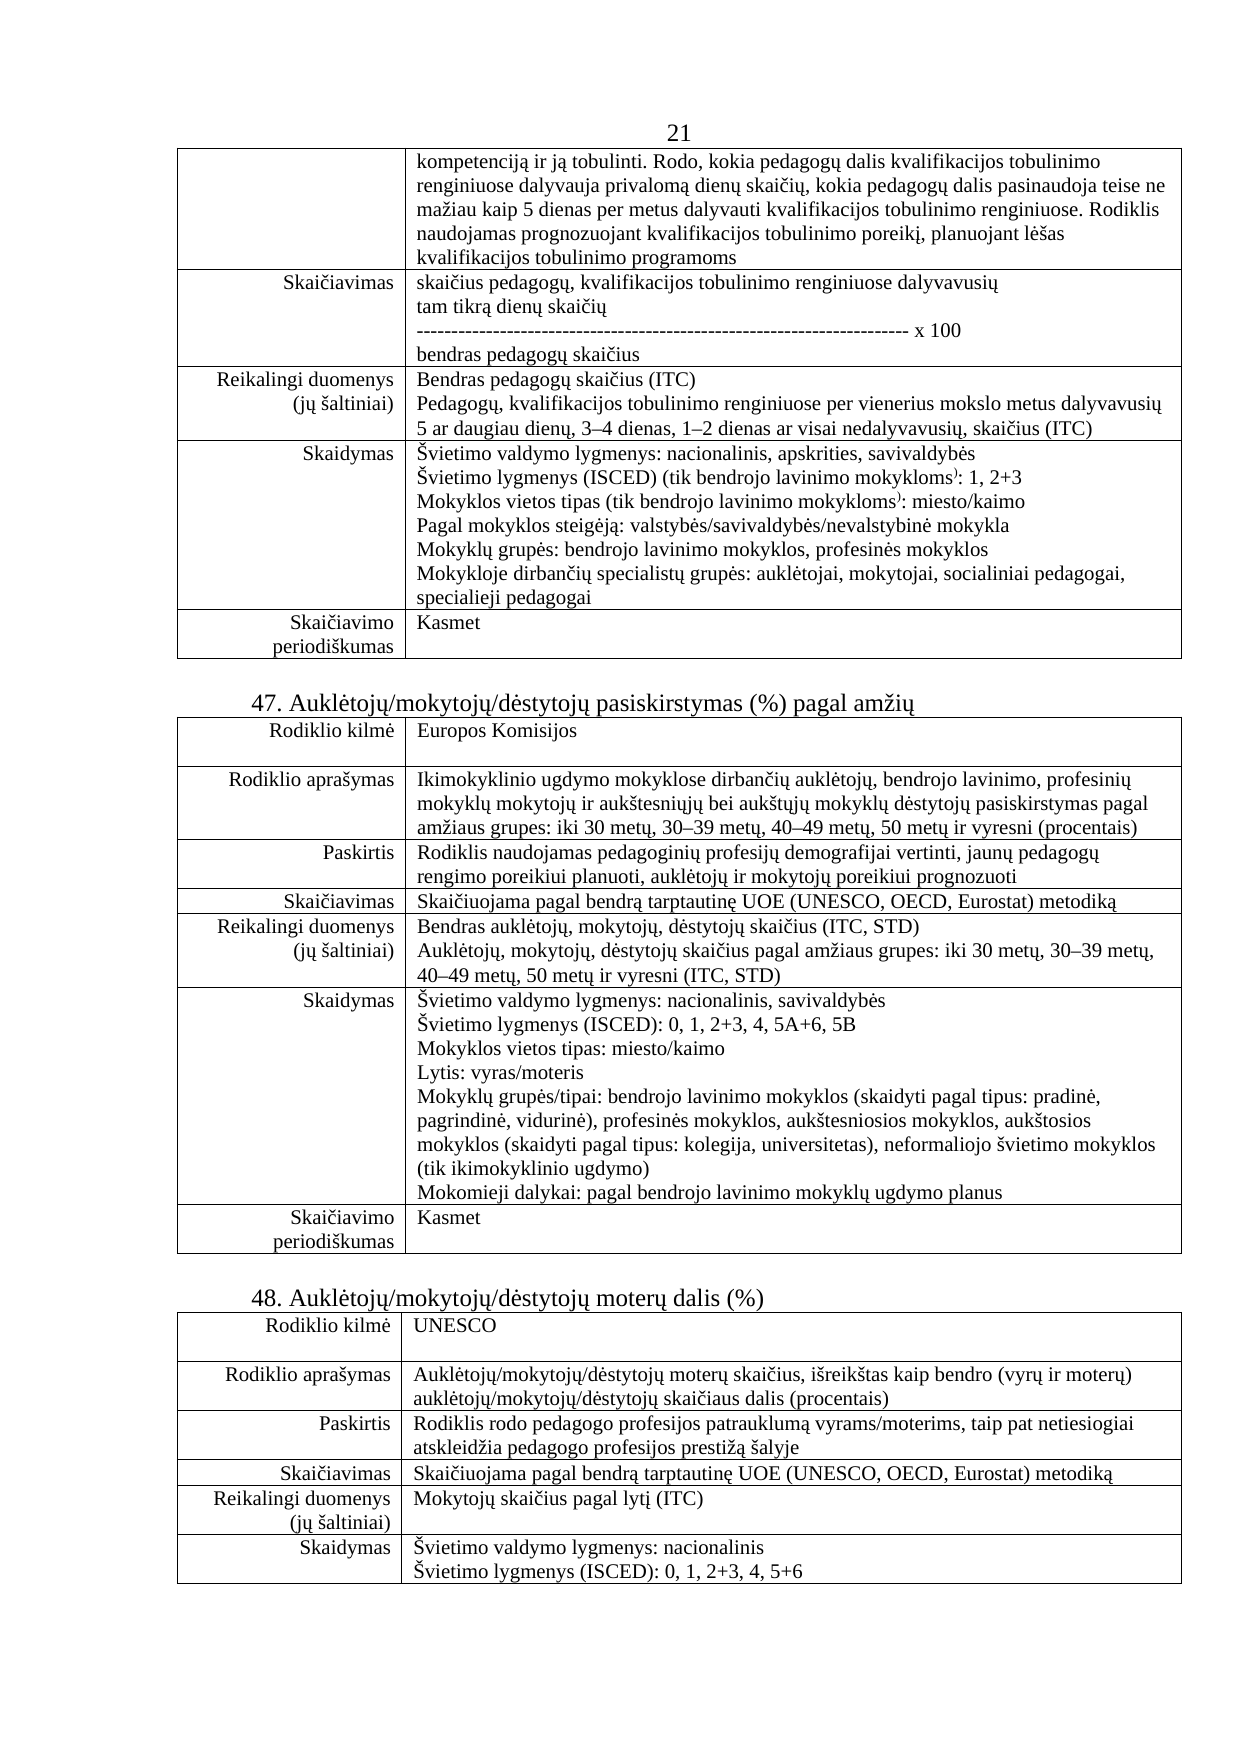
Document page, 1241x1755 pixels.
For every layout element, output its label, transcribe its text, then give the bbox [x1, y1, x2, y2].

table_cell Rodiklio aprašymas [178, 767, 405, 839]
table_cell Mokytojų skaičius pagal lytį (ITC) [402, 1486, 1181, 1534]
table_cell kasmet [406, 1205, 1181, 1253]
table_header Rodiklio kilmė [178, 718, 405, 766]
table_cell Skaičiavimo periodiškumas [178, 610, 405, 658]
table_cell Bendras auklėtojų, mokytojų, dėstytojų skaičius (ITC, STD) Auklėtojų, mokytojų, dėstytojų skaičius pagal amžiaus grupes: iki 30 metų, 30–39 metų, 40–49 metų, 50 metų ir vyresni (ITC, STD) [406, 914, 1181, 987]
table_cell Skaičiavimas [178, 270, 405, 366]
table_header Europos Komisijos [406, 718, 1181, 766]
table_cell Paskirtis [178, 1411, 401, 1459]
table_cell Rodiklis naudojamas pedagoginių profesijų demografijai vertinti, jaunų pedagogų rengimo poreikiui planuoti, auklėtojų ir mokytojų poreikiui prognozuoti [406, 840, 1181, 888]
table_cell Skaidymas [178, 988, 405, 1204]
table_cell Auklėtojų/mokytojų/dėstytojų moterų skaičius, išreikštas kaip bendro (vyrų ir moterų) auklėtojų/mokytojų/dėstytojų skaičiaus dalis (procentais) [402, 1362, 1181, 1410]
text 47. Auklėtojų/mokytojų/dėstytojų pasiskirstymas (%) pagal amžių [177, 688, 1181, 717]
table_cell Reikalingi duomenys (jų šaltiniai) [178, 367, 405, 439]
table_cell Rodiklio aprašymas [178, 1362, 401, 1410]
table_cell Skaičiuojama pagal bendrą tarptautinę UOE (UNESCO, OECD, Eurostat) metodiką [402, 1460, 1181, 1484]
table_cell Skaičiavimo periodiškumas [178, 1205, 405, 1253]
table_cell Kasmet [406, 610, 1181, 658]
table_cell Paskirtis [178, 840, 405, 888]
table_cell Skaičiavimas [178, 1460, 401, 1484]
table_cell Skaidymas [178, 441, 405, 609]
table_cell Švietimo valdymo lygmenys: nacionalinis, savivaldybės Švietimo lygmenys (ISCED): 0, 1, 2+3, 4, 5A+6, 5B Mokyklos vietos tipas: miesto/kaimo Lytis: vyras/moteris Mokyklų grupės/tipai: bendrojo lavinimo mokyklos (skaidyti pagal tipus: pradinė, pagrindinė, vidurinė), profesinės mokyklos, aukštesniosios mokyklos, aukštosios mokyklos (skaidyti pagal tipus: kolegija, universitetas), neformaliojo švietimo mokyklos (tik ikimokyklinio ugdymo) Mokomieji dalykai: pagal bendrojo lavinimo mokyklų ugdymo planus [406, 988, 1181, 1204]
table_cell Švietimo valdymo lygmenys: nacionalinis, apskrities, savivaldybės Švietimo lygmenys (ISCED) (tik bendrojo lavinimo mokykloms): 1, 2+3 Mokyklos vietos tipas (tik bendrojo lavinimo mokykloms): miesto/kaimo Pagal mokyklos steigėją: valstybės/savivaldybės/nevalstybinė mokykla Mokyklų grupės: bendrojo lavinimo mokyklos, profesinės mokyklos Mokykloje dirbančių specialistų grupės: auklėtojai, mokytojai, socialiniai pedagogai, specialieji pedagogai [406, 441, 1181, 609]
table_cell Ikimokyklinio ugdymo mokyklose dirbančių auklėtojų, bendrojo lavinimo, profesinių mokyklų mokytojų ir aukštesniųjų bei aukštųjų mokyklų dėstytojų pasiskirstymas pagal amžiaus grupes: iki 30 metų, 30–39 metų, 40–49 metų, 50 metų ir vyresni (procentais) [406, 767, 1181, 839]
table_cell kompetenciją ir ją tobulinti. Rodo, kokia pedagogų dalis kvalifikacijos tobulinimo renginiuose dalyvauja privalomą dienų skaičių, kokia pedagogų dalis pasinaudoja teise ne mažiau kaip 5 dienas per metus dalyvauti kvalifikacijos tobulinimo renginiuose. Rodiklis naudojamas prognozuojant kvalifikacijos tobulinimo poreikį, planuojant lėšas kvalifikacijos tobulinimo programoms [406, 149, 1181, 269]
table_cell Skaidymas [178, 1535, 401, 1583]
table_cell Skaičiavimas [178, 889, 405, 913]
table_header UNESCO [402, 1313, 1181, 1361]
table_cell skaičius pedagogų, kvalifikacijos tobulinimo renginiuose dalyvavusių tam tikrą dienų skaičių ----------------------------------------------------------------------- x 100 bendras pedagogų skaičius [406, 270, 1181, 366]
table_cell Reikalingi duomenys (jų šaltiniai) [178, 1486, 401, 1534]
table_header Rodiklio kilmė [178, 1313, 401, 1361]
table_cell Rodiklis rodo pedagogo profesijos patrauklumą vyrams/moterims, taip pat netiesiogiai atskleidžia pedagogo profesijos prestižą šalyje [402, 1411, 1181, 1459]
text 48. Auklėtojų/mokytojų/dėstytojų moterų dalis (%) [177, 1283, 1181, 1312]
table_cell Reikalingi duomenys (jų šaltiniai) [178, 914, 405, 987]
table_cell Skaičiuojama pagal bendrą tarptautinę UOE (UNESCO, OECD, Eurostat) metodiką [406, 889, 1181, 913]
table_cell Švietimo valdymo lygmenys: nacionalinis Švietimo lygmenys (ISCED): 0, 1, 2+3, 4, 5+6 [402, 1535, 1181, 1583]
table_cell [178, 149, 405, 269]
table_cell Bendras pedagogų skaičius (ITC) Pedagogų, kvalifikacijos tobulinimo renginiuose per vienerius mokslo metus dalyvavusių 5 ar daugiau dienų, 3–4 dienas, 1–2 dienas ar visai nedalyvavusių, skaičius (ITC) [406, 367, 1181, 439]
